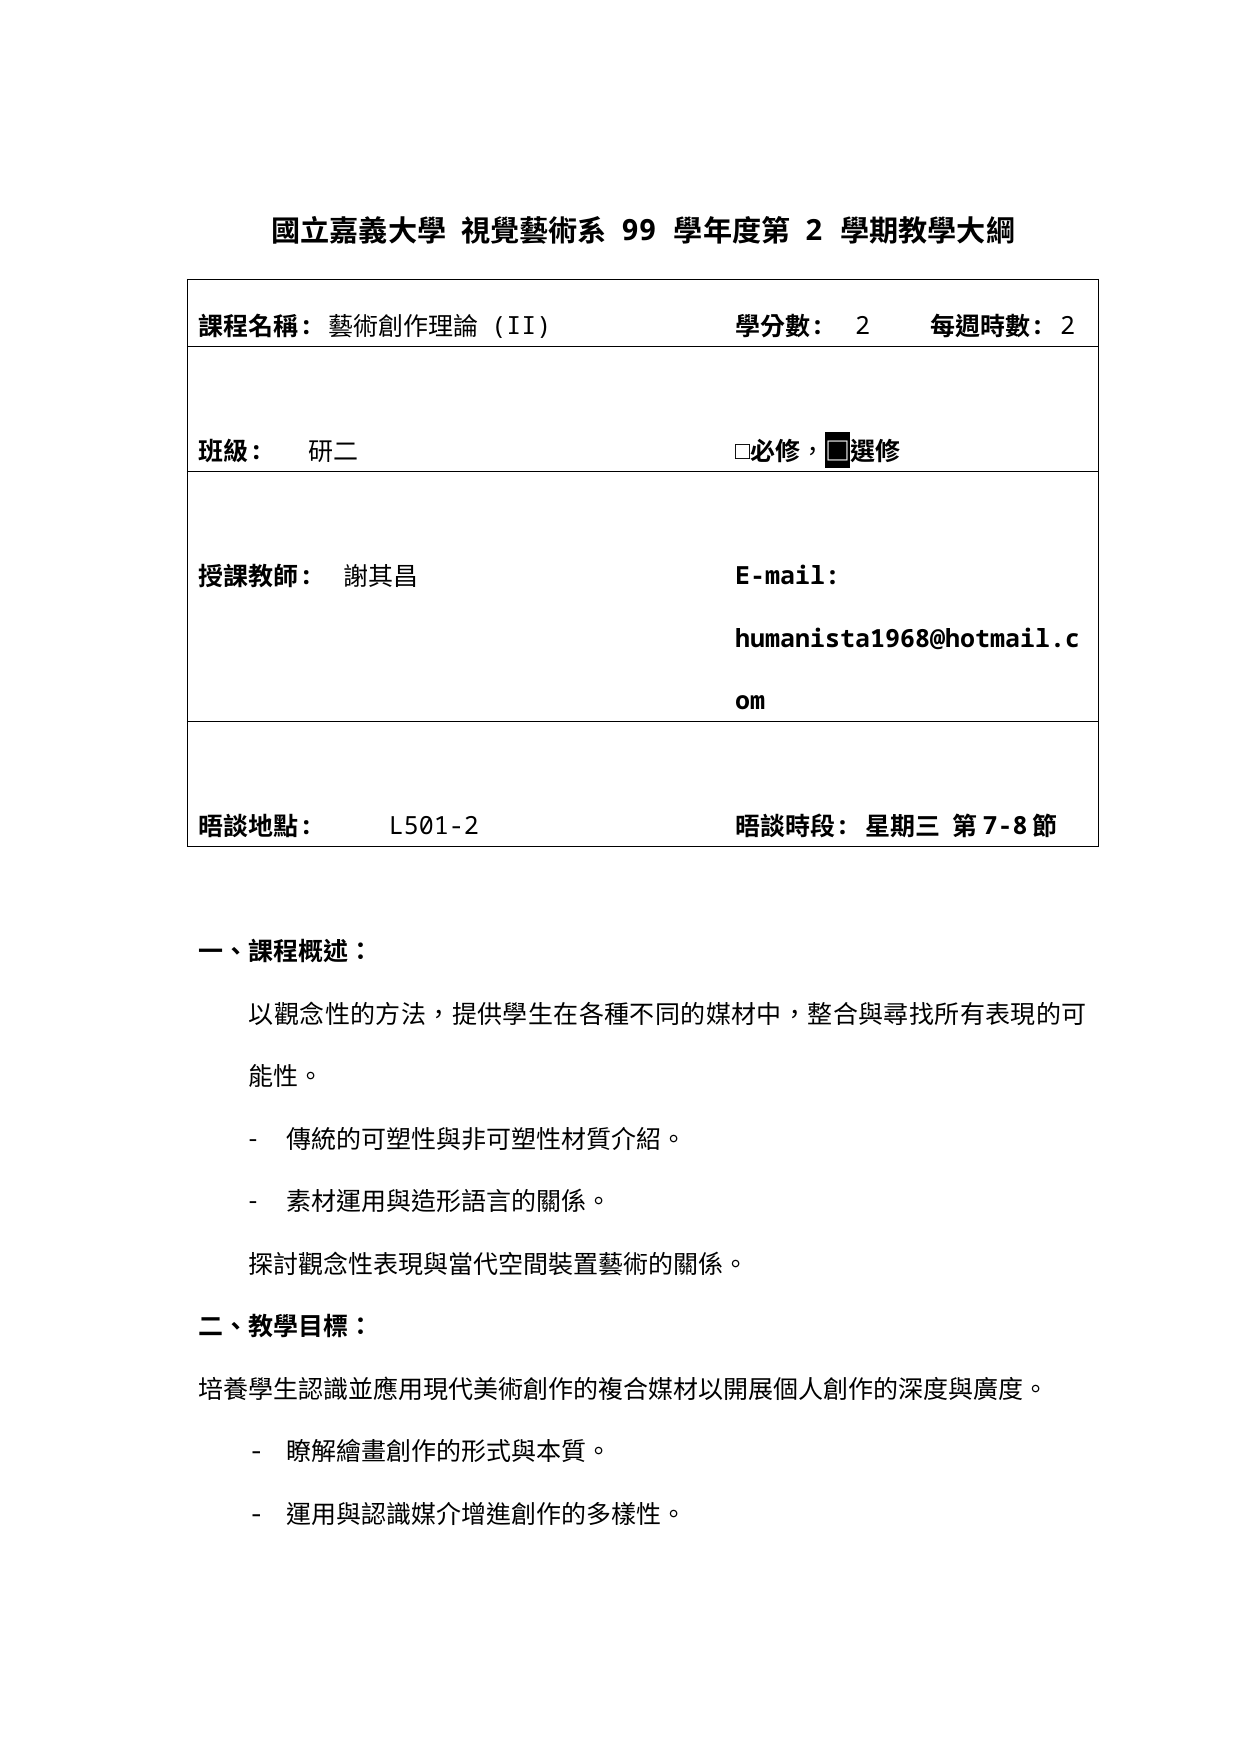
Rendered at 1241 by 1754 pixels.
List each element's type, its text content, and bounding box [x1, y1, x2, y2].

table_header 國立嘉義大學 視覺藝術系 99 學年度第 2 學期教學大綱 [188, 158, 1099, 279]
table_cell E-mail: humanista1968@hotmail.com [724, 472, 1098, 721]
table_cell 學分數: 2 每週時數: 2 [724, 280, 1098, 346]
table_cell 二、教學目標： 培養學生認識並應用現代美術創作的複合媒材以開展個人創作的深度與廣度。 瞭解繪畫創作的形式與本質。 運用與認識媒介增進創作的多樣性。 [188, 1283, 1099, 1533]
table_cell 課程名稱: 藝術創作理論 (II) [188, 280, 724, 346]
table_cell 授課教師: 謝其昌 [188, 472, 724, 721]
table_cell 晤談地點: L501-2 [188, 722, 724, 846]
table_cell 一、課程概述： 以觀念性的方法，提供學生在各種不同的媒材中，整合與尋找所有表現的可能性。 傳統的可塑性與非可塑性材質介紹。 素材運用與造形語言的關係。 探討觀念性表現與當代空間裝置藝術的關係。 [188, 847, 1099, 1283]
table_cell □必修，□選修 [724, 347, 1098, 471]
table_cell 班級: 研二 [188, 347, 724, 471]
table_cell 晤談時段: 星期三 第7-8節 [724, 722, 1098, 846]
